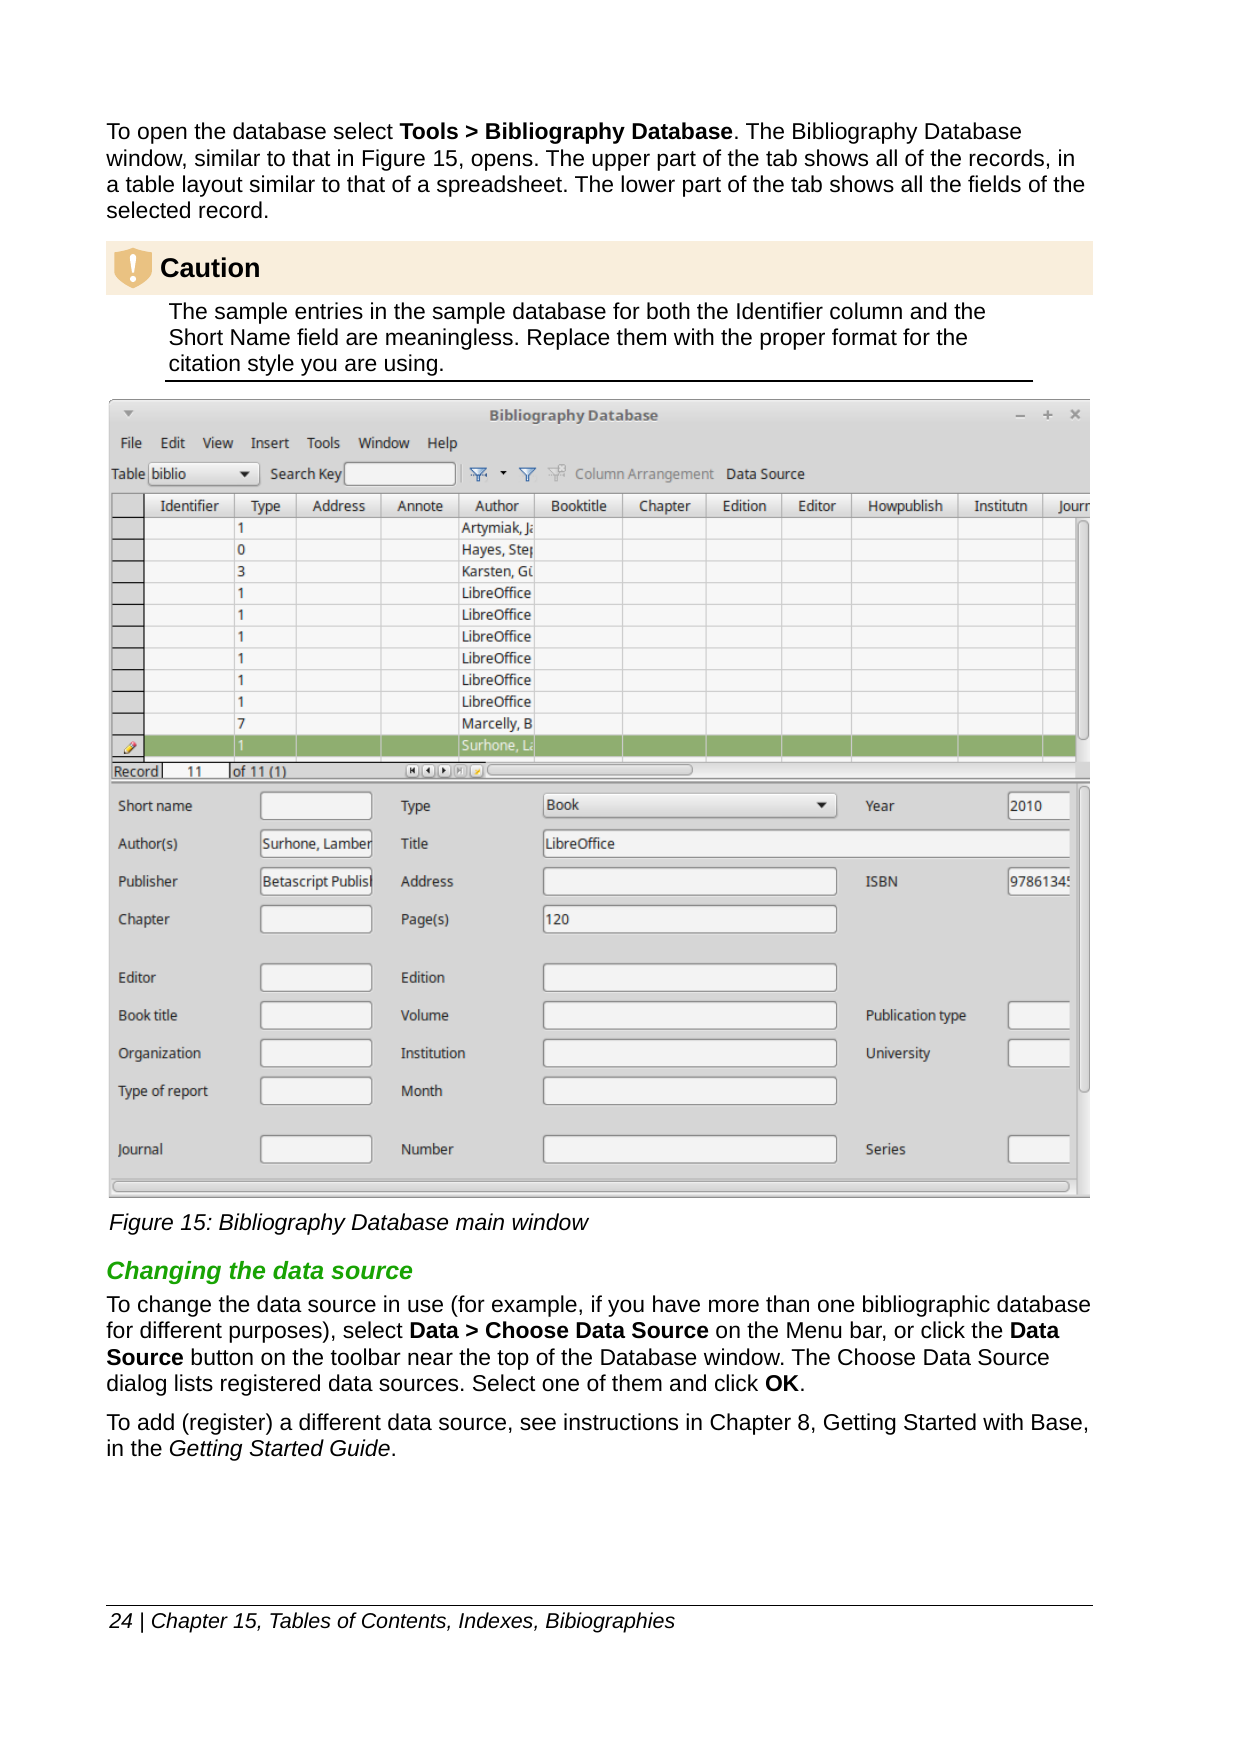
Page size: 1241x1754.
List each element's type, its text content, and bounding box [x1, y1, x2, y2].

text The sample entries in the sample database for both the Identifier column and the Short Name field are meaningless. Replace them with the proper format for the citation style you are using. [165, 295, 1033, 380]
subtitle Changing the data source [106, 1256, 1093, 1285]
text To change the data source in use (for example, if you have more than one bibliographic database for different purposes), select Data > Choose Data Source on the Menu bar, or click the Data Source button on the toolbar near the top of the Database window. The Choose Data Source dialog lists registered data sources. Select one of them and click OK. [106, 1291, 1093, 1396]
text To open the database select Tools > Bibliography Database. The Bibliography Database window, similar to that in Figure 15, opens. The upper part of the tab shows all of the records, in a table layout similar to that of a spreadsheet. The lower part of the tab shows all the fields of the selected record. [106, 118, 1093, 223]
picture [108, 399, 1090, 1198]
text Figure 15: Bibliography Database main window [109, 1209, 1090, 1236]
text To add (register) a different data source, see instructions in Chapter 8, Getting Started with Base, in the Getting Started Guide. [106, 1409, 1093, 1462]
subtitle Caution [106, 241, 1093, 295]
